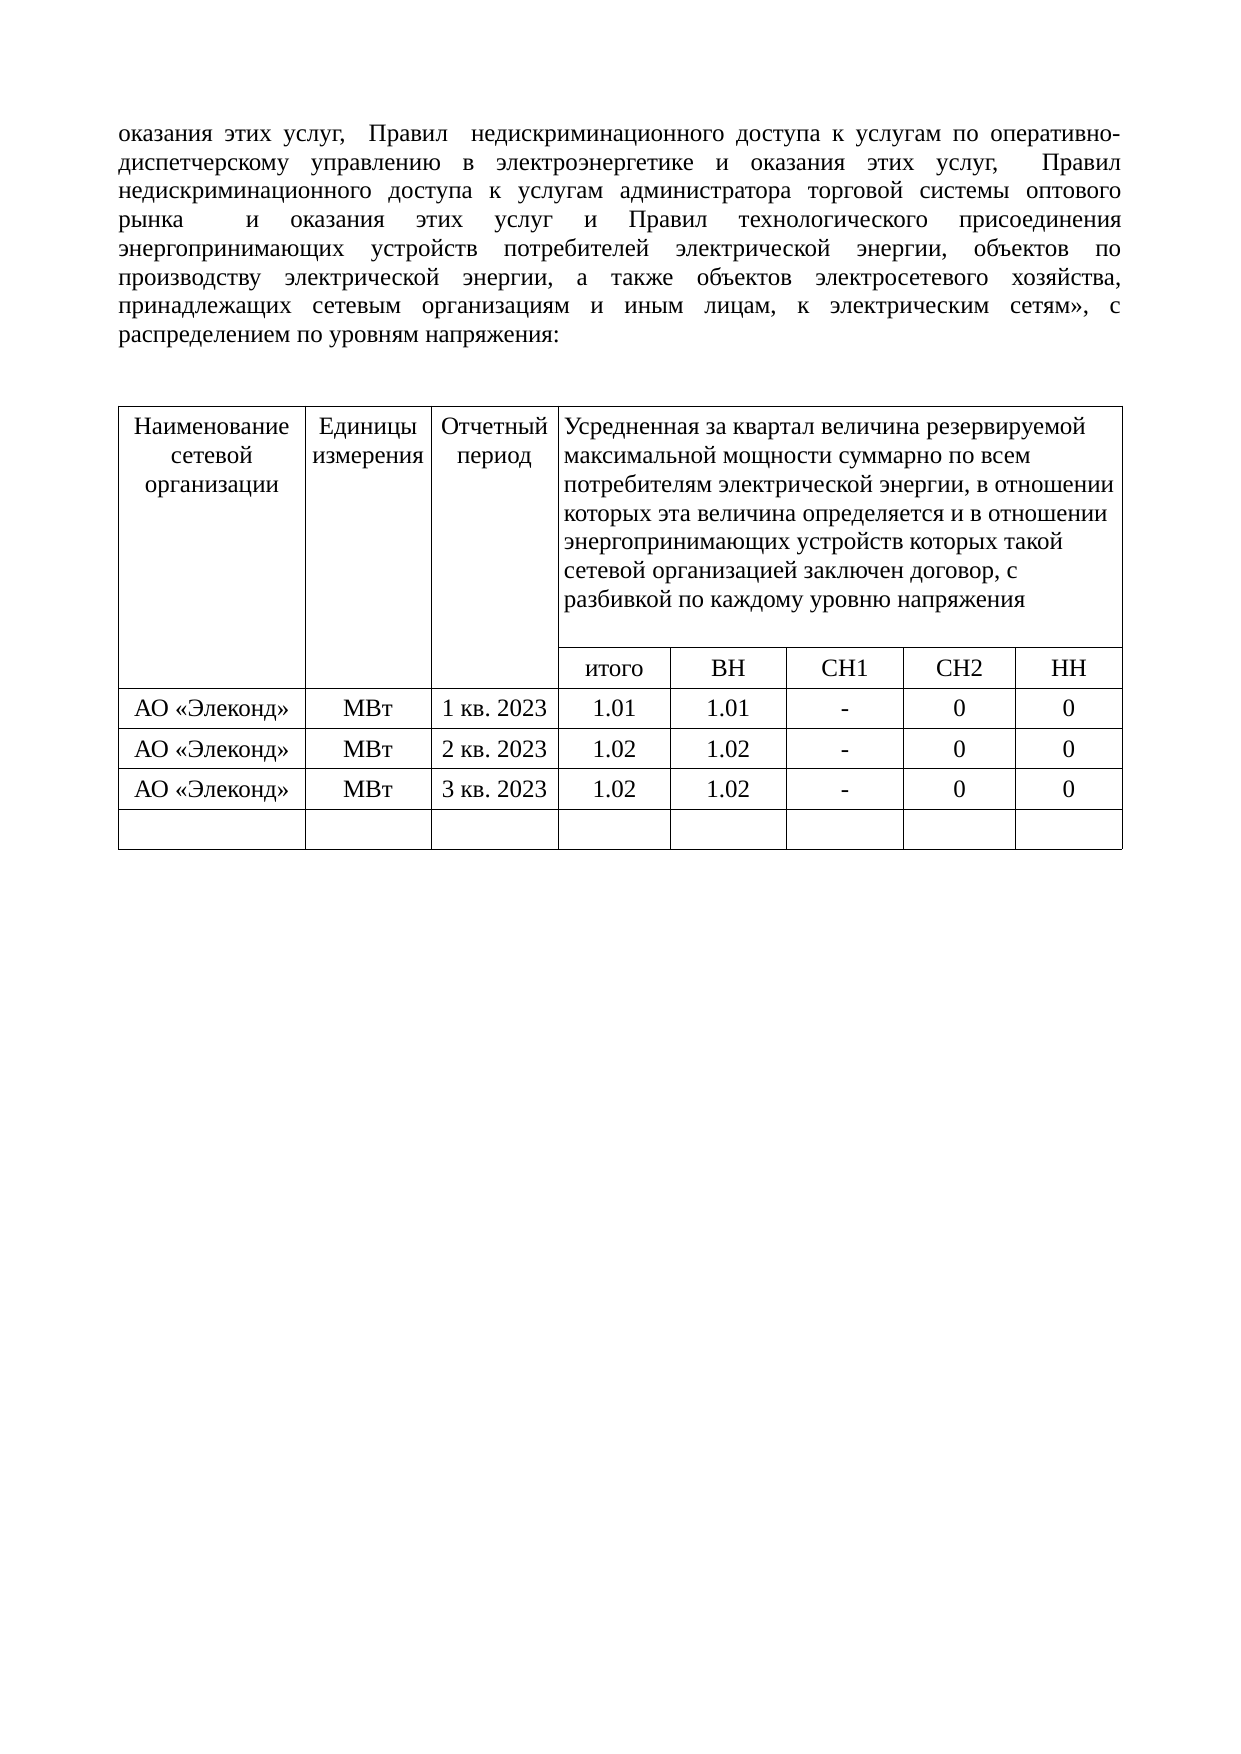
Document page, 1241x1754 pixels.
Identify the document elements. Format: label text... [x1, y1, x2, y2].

table_cell 0 [904, 689, 1015, 728]
table_cell [306, 810, 431, 849]
table_cell 1,01 [559, 689, 670, 728]
table_cell АО «Элеконд» [119, 729, 305, 768]
table_cell 3 кв. 2023 [432, 769, 558, 808]
table_cell АО «Элеконд» [119, 769, 305, 808]
table_cell 2 кв. 2023 [432, 729, 558, 768]
table_header Усредненная за квартал величина резервируемой максимальной мощности суммарно по всем потребителям электрической энергии, в отношении которых эта величина определяется и в отношении энергопринимающих устройств которых такой сетевой организацией заключен договор, с разбивкой по каждому уровню напряжения [559, 407, 1122, 647]
table_cell [1016, 810, 1122, 849]
table_cell - [787, 729, 903, 768]
table_cell [559, 810, 670, 849]
table_cell МВт [306, 769, 431, 808]
table_cell итого [559, 648, 670, 687]
table_cell СН2 [904, 648, 1015, 687]
table_cell 1,02 [559, 729, 670, 768]
table_header Единицы измерения [306, 407, 431, 687]
table_cell 0 [904, 729, 1015, 768]
text оказания этих услуг, Правил недискриминационного доступа к услугам по оперативно-диспетчерскому управлению в электроэнергетике и оказания этих услуг, Правил недискриминационного доступа к услугам администратора торговой системы оптового рынка и оказания этих услуг и Правил технологического присоединения энергопринимающих устройств потребителей электрической энергии, объектов по производству электрической энергии, а также объектов электросетевого хозяйства, принадлежащих сетевым организациям и иным лицам, к электрическим сетям», с распределением по уровням напряжения: [118, 118, 1122, 348]
table_cell НН [1016, 648, 1122, 687]
table_header Отчетный период [432, 407, 558, 687]
table_cell [432, 810, 558, 849]
table_cell 1,02 [559, 769, 670, 808]
table_cell 1,01 [671, 689, 786, 728]
table_cell 0 [1016, 769, 1122, 808]
table_cell ВН [671, 648, 786, 687]
table_header Наименование сетевой организации [119, 407, 305, 687]
table_cell 0 [1016, 729, 1122, 768]
table_cell [904, 810, 1015, 849]
table_cell [787, 810, 903, 849]
table_cell 1,02 [671, 729, 786, 768]
table_cell - [787, 689, 903, 728]
table_cell - [787, 769, 903, 808]
table_cell АО «Элеконд» [119, 689, 305, 728]
table_cell СН1 [787, 648, 903, 687]
table_cell 1,02 [671, 769, 786, 808]
table_cell 0 [904, 769, 1015, 808]
table_cell [671, 810, 786, 849]
table_cell 0 [1016, 689, 1122, 728]
table_cell МВт [306, 729, 431, 768]
table_cell 1 кв. 2023 [432, 689, 558, 728]
table_cell [119, 810, 305, 849]
table_cell МВт [306, 689, 431, 728]
